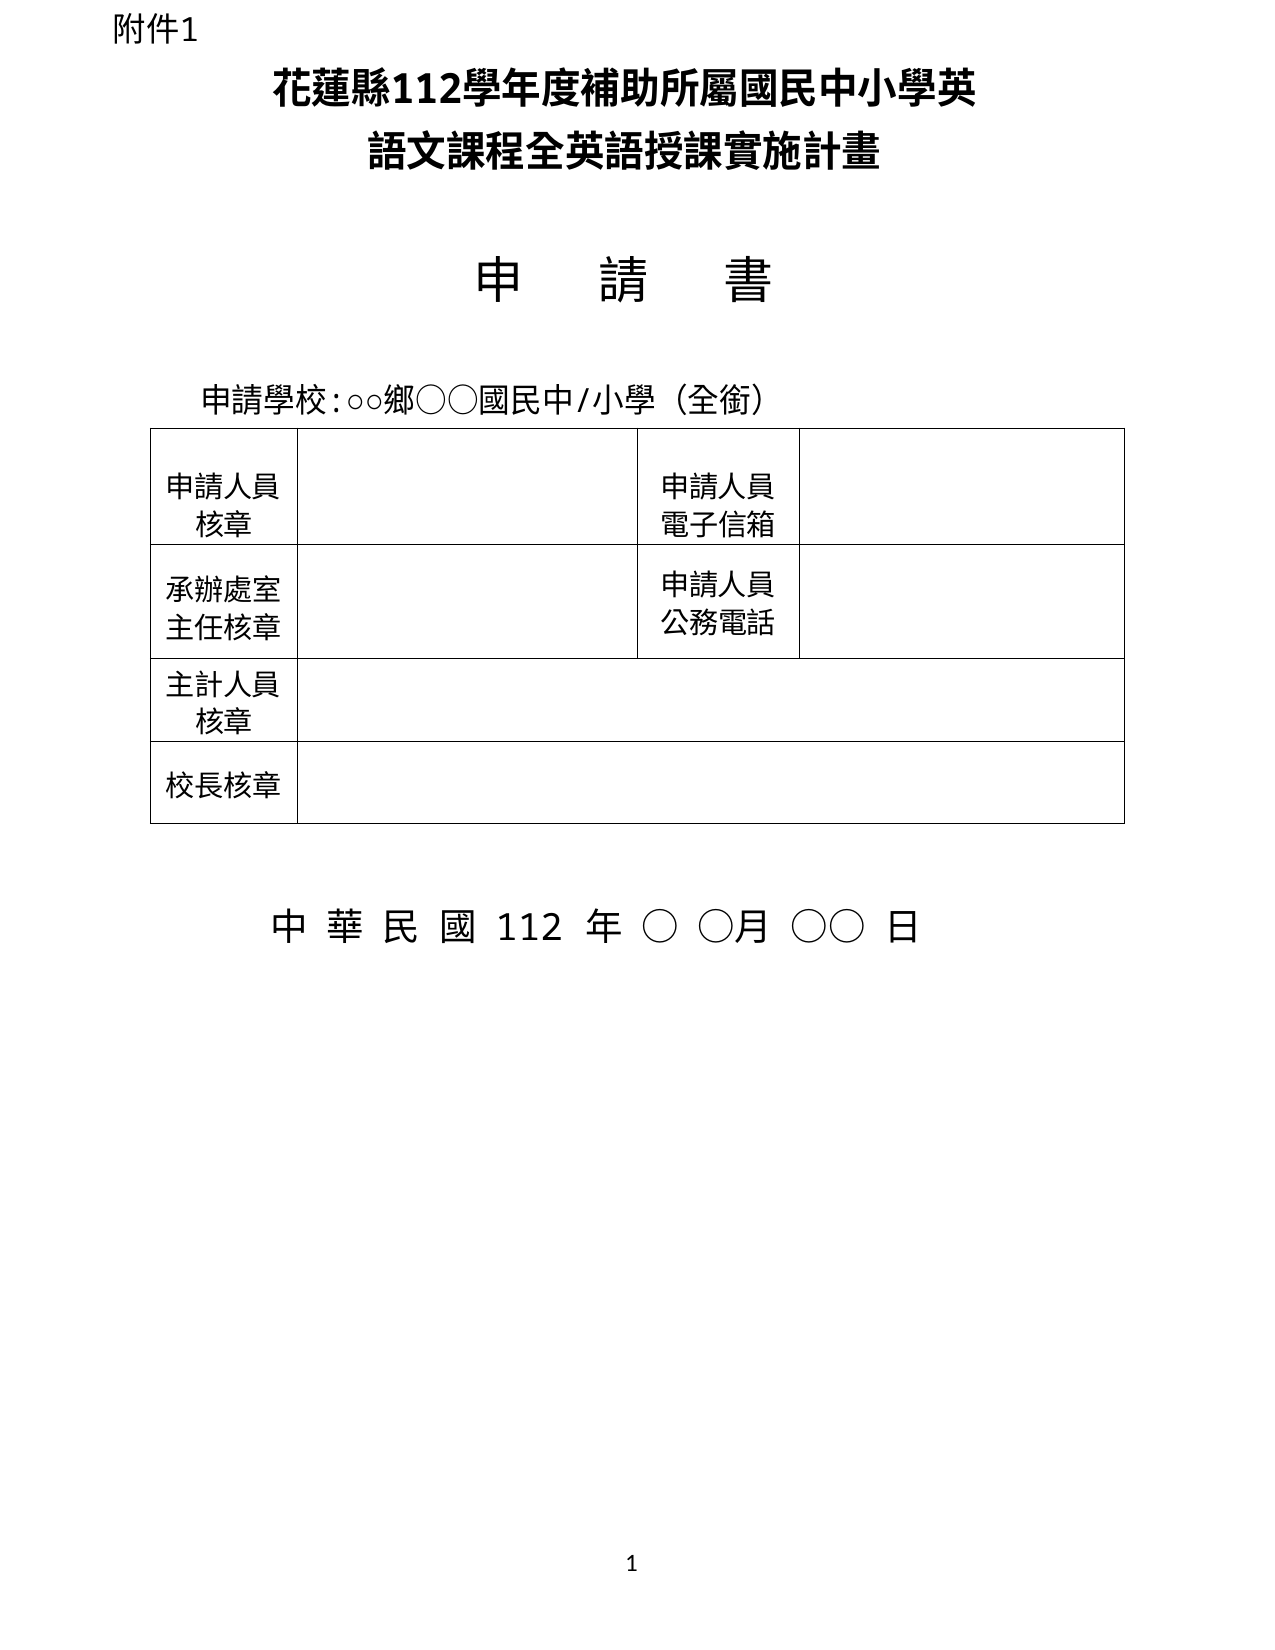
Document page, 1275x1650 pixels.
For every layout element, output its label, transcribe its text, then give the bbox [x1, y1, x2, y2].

table_cell 承辦處室主任核章 [151, 545, 297, 658]
table_cell 主計人員核章 [151, 659, 297, 741]
subtitle 申 請 書 [112, 241, 1136, 314]
table_cell [800, 545, 1124, 658]
table_header 申請人員電子信箱 [638, 429, 799, 544]
table_cell 校長核章 [151, 742, 297, 823]
text 中 華 民 國 112 年 ○ ○月 ○○ 日 [270, 897, 978, 951]
table_header [800, 429, 1124, 544]
text 申請學校:○○鄉○○國民中/小學（全銜） [200, 374, 1162, 423]
table_header 申請人員核章 [151, 429, 297, 544]
table_cell [298, 545, 637, 658]
table_header [298, 429, 637, 544]
table_cell [298, 659, 1124, 741]
text 附件1 [112, 3, 1049, 51]
text 花蓮縣112學年度補助所屬國民中小學英語文課程全英語授課實施計畫 [270, 54, 978, 179]
table_cell [298, 742, 1124, 823]
table_cell 申請人員公務電話 [638, 545, 799, 658]
